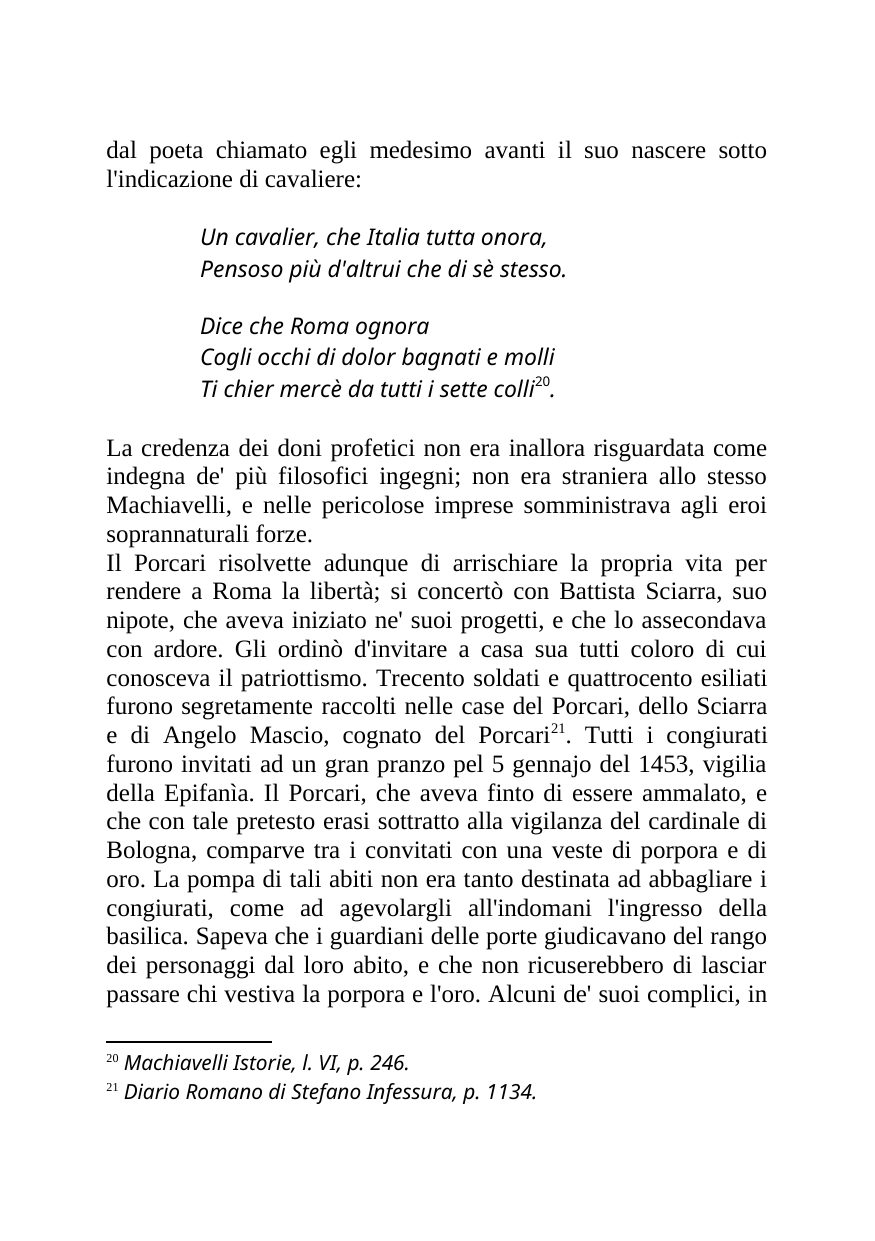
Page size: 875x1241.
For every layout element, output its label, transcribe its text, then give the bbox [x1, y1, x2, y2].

text Machiavelli Istorie, l. VI, p. 246. [106, 1048, 768, 1077]
text Ti chier mercè da tutti i sette colli. [200, 373, 768, 404]
text Il Porcari risolvette adunque di arrischiare la propria vita per rendere a Roma la libertà; si concertò con Battista Sciarra, suo nipote, che aveva iniziato ne' suoi progetti, e che lo assecondava con ardore. Gli ordinò d'invitare a casa sua tutti coloro di cui conosceva il patriottismo. Trecento soldati e quattrocento esiliati furono segretamente raccolti nelle case del Porcari, dello Sciarra e di Angelo Mascio, cognato del Porcari. Tutti i congiurati furono invitati ad un gran pranzo pel 5 gennajo del 1453, vigilia della Epifanìa. Il Porcari, che aveva finto di essere ammalato, e che con tale pretesto erasi sottratto alla vigilanza del cardinale di Bologna, comparve tra i convitati con una veste di porpora e di oro. La pompa di tali abiti non era tanto destinata ad abbagliare i congiurati, come ad agevolargli all'indomani l'ingresso della basilica. Sapeva che i guardiani delle porte giudicavano del rango dei personaggi dal loro abito, e che non ricuserebbero di lasciar passare chi vestiva la porpora e l'oro. Alcuni de' suoi complici, in [106, 548, 768, 1008]
text Diario Romano di Stefano Infessura, p. 1134. [106, 1077, 768, 1105]
text La credenza dei doni profetici non era inallora risguardata come indegna de' più filosofici ingegni; non era straniera allo stesso Machiavelli, e nelle pericolose imprese somministrava agli eroi soprannaturali forze. [106, 433, 768, 548]
text Cogli occhi di dolor bagnati e molli [200, 341, 768, 373]
text Un cavalier, che Italia tutta onora, [200, 221, 768, 252]
text Dice che Roma ognora [200, 310, 768, 341]
text Pensoso più d'altrui che di sè stesso. [200, 252, 768, 284]
text dal poeta chiamato egli medesimo avanti il suo nascere sotto l'indicazione di cavaliere: [106, 135, 768, 192]
